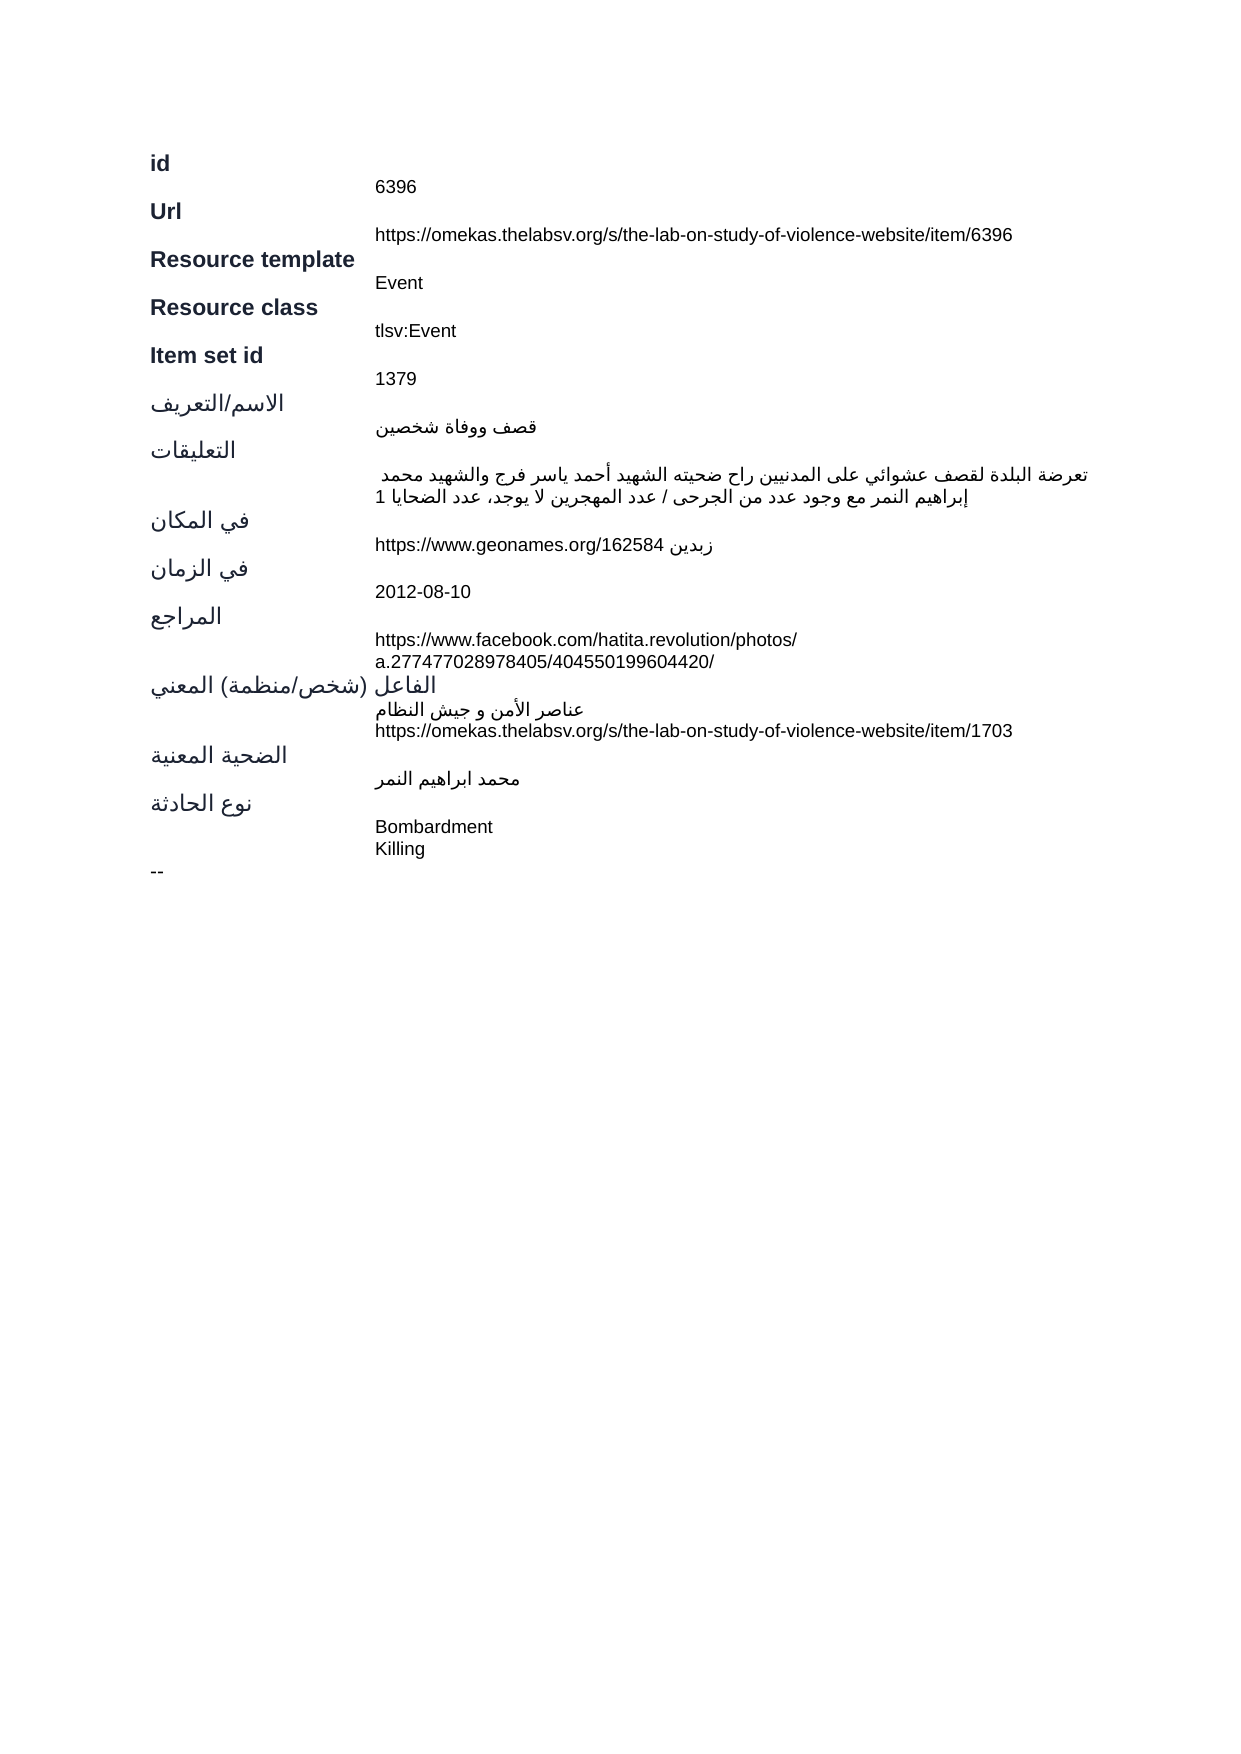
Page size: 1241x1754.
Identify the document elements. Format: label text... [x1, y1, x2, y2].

text عناصر الأمن و جيش النظام [375, 699, 1090, 720]
text -- [150, 859, 1090, 883]
text محمد ابراهيم النمر [375, 768, 1090, 790]
text الاسم/التعريف [150, 389, 1090, 416]
text Item set id [150, 342, 1090, 368]
text نوع الحادثة [150, 790, 1090, 816]
text https://omekas.thelabsv.org/s/the-lab-on-study-of-violence-website/item/6396 [375, 224, 1090, 246]
text https://omekas.thelabsv.org/s/the-lab-on-study-of-violence-website/item/1703 [375, 720, 1090, 742]
text Bombardment [375, 816, 1090, 838]
text في المكان [150, 507, 1090, 533]
text 2012-08-10 [375, 581, 1090, 603]
text الضحية المعنية [150, 742, 1090, 768]
text في الزمان [150, 555, 1090, 581]
text الفاعل (شخص/منظمة) المعني [150, 672, 1090, 699]
text id [150, 150, 1090, 176]
text المراجع [150, 603, 1090, 629]
text تعرضة البلدة لقصف عشوائي على المدنيين راح ضحيته الشهيد أحمد ياسر فرج والشهيد محمد إبراهيم النمر مع وجود عدد من الجرحى / عدد المهجرين لا يوجد، عدد الضحايا 1 [375, 464, 1090, 507]
text Resource template [150, 246, 1090, 272]
text Url [150, 198, 1090, 224]
text 1379 [375, 368, 1090, 389]
text Resource class [150, 294, 1090, 320]
text tlsv:Event [375, 320, 1090, 342]
text https://www.facebook.com/hatita.revolution/photos/a.277477028978405/404550199604420/ [375, 629, 1090, 672]
text التعليقات [150, 437, 1090, 464]
text Killing [375, 838, 1090, 859]
text Event [375, 272, 1090, 294]
text قصف ووفاة شخصين [375, 416, 1090, 437]
text https://www.geonames.org/162584 زبدين [375, 533, 1090, 555]
text 6396 [375, 176, 1090, 198]
